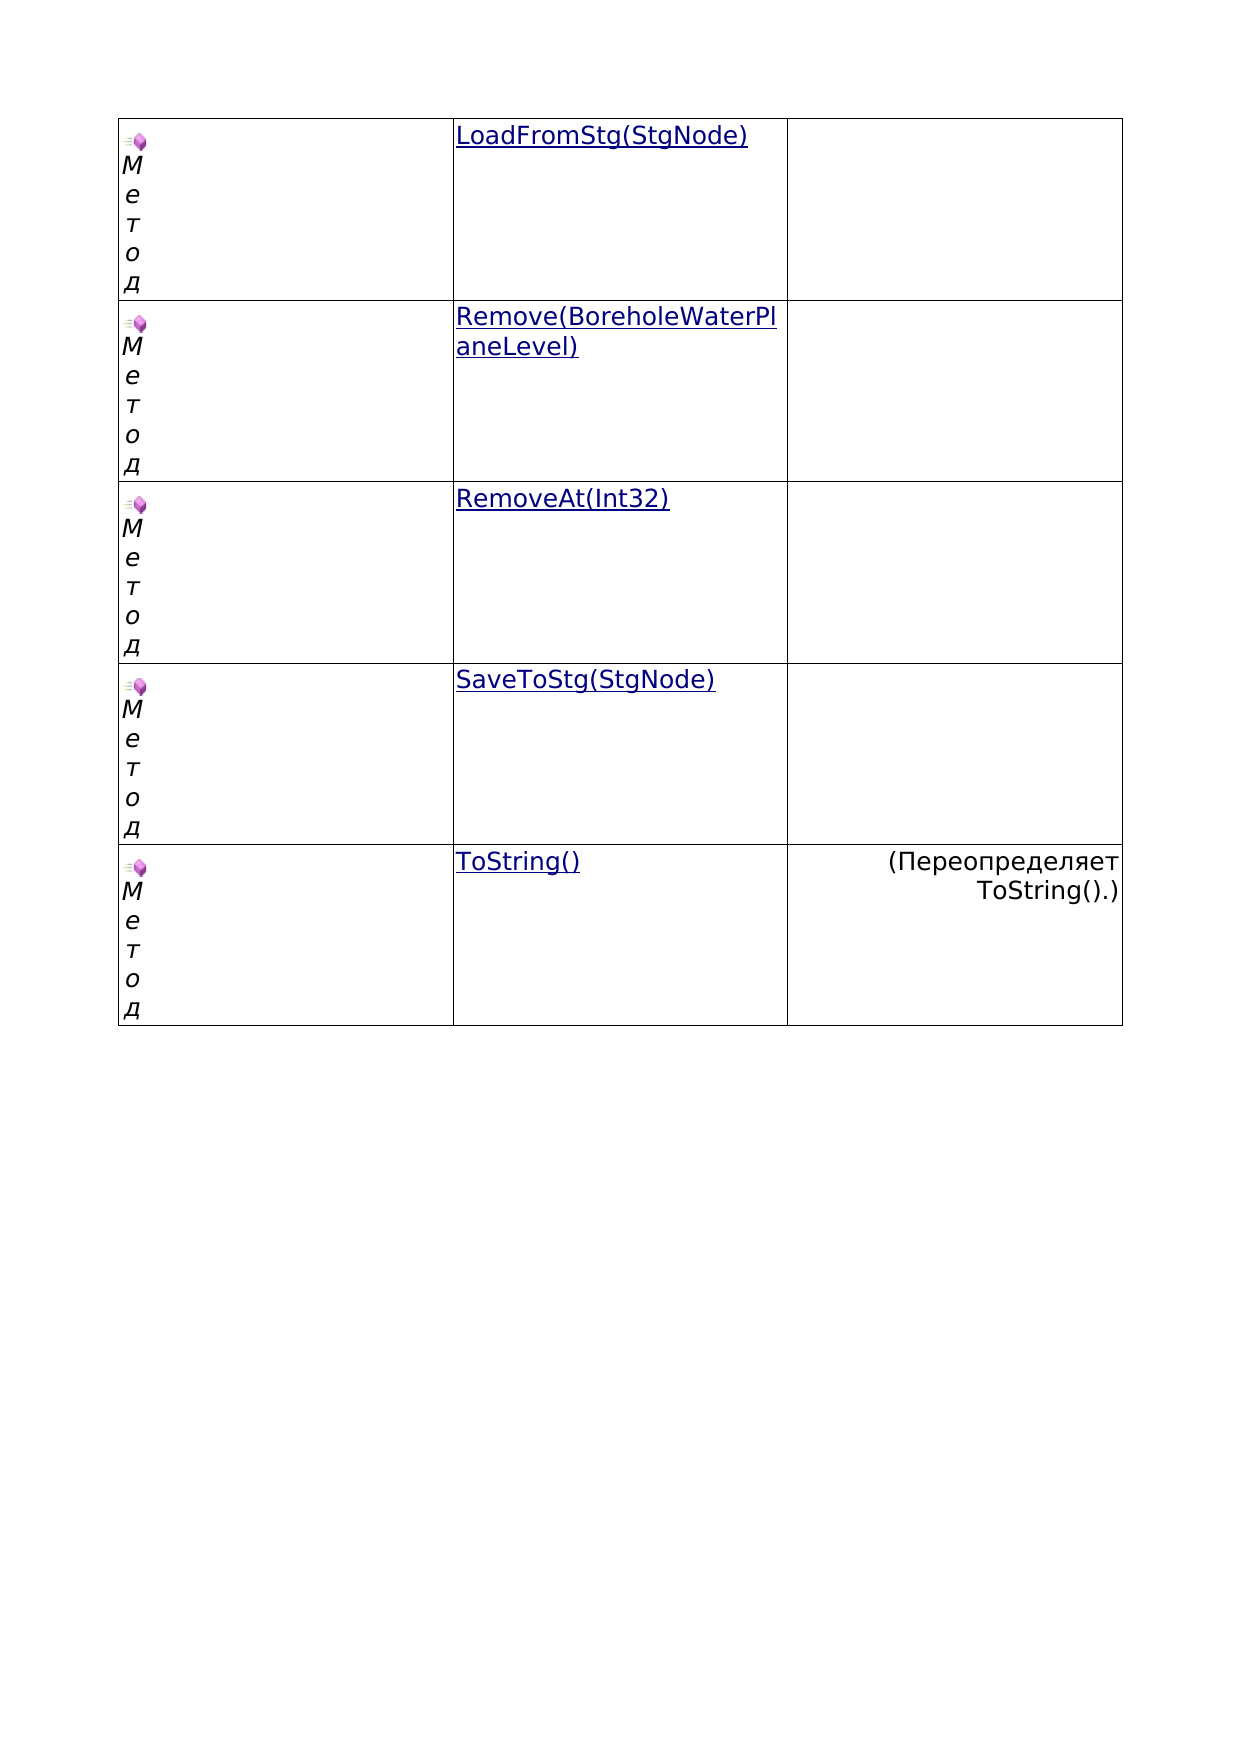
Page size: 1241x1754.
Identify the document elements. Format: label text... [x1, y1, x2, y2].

table_cell Remove(BoreholeWaterPlaneLevel) [454, 301, 787, 481]
table_cell [788, 119, 1122, 299]
table_cell ToString() [454, 845, 787, 1025]
table_cell [788, 664, 1122, 844]
picture [121, 315, 147, 333]
table_cell [119, 119, 453, 299]
table_cell (Переопределяет ToString().) [788, 845, 1122, 1025]
picture [121, 133, 147, 151]
table_cell [119, 664, 453, 844]
table_cell SaveToStg(StgNode) [454, 664, 787, 844]
picture [121, 496, 147, 514]
table_cell [788, 482, 1122, 662]
table_cell [119, 845, 453, 1025]
table_cell [119, 301, 453, 481]
picture [121, 678, 147, 696]
picture [121, 859, 147, 877]
table_cell RemoveAt(Int32) [454, 482, 787, 662]
table_cell [788, 301, 1122, 481]
table_cell LoadFromStg(StgNode) [454, 119, 787, 299]
table_cell [119, 482, 453, 662]
